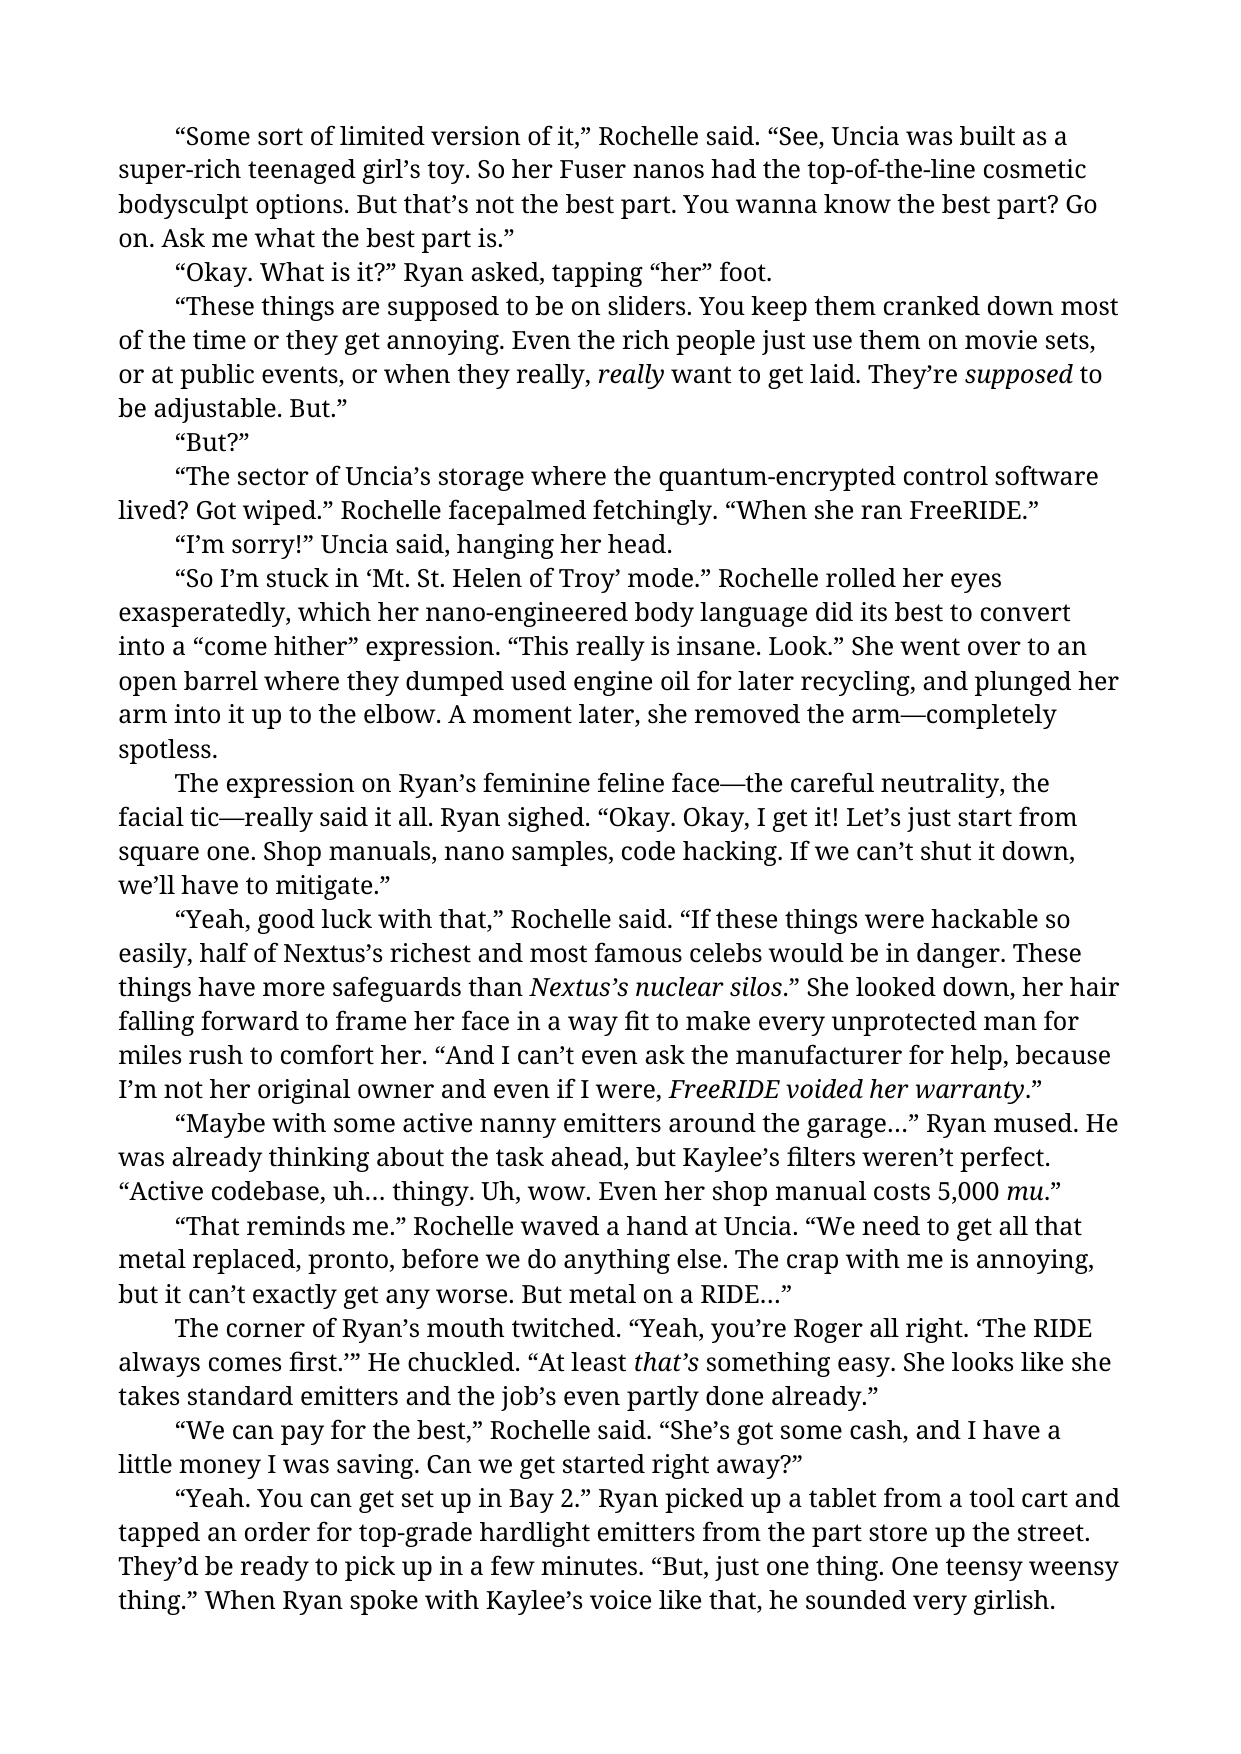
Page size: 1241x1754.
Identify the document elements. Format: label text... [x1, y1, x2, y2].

text The expression on Ryan’s feminine feline face—the careful neutrality, the facial tic—really said it all. Ryan sighed. “Okay. Okay, I get it! Let’s just start from square one. Shop manuals, nano samples, code hacking. If we can’t shut it down, we’ll have to mitigate.” [118, 765, 1122, 902]
text “I’m sorry!” Uncia said, hanging her head. [118, 527, 1122, 561]
text “Yeah. You can get set up in Bay 2.” Ryan picked up a tablet from a tool cart and tapped an order for top-grade hardlight emitters from the part store up the street. They’d be ready to pick up in a few minutes. “But, just one thing. One teensy weensy thing.” When Ryan spoke with Kaylee’s voice like that, he sounded very girlish. [118, 1481, 1122, 1617]
text “These things are supposed to be on sliders. You keep them cranked down most of the time or they get annoying. Even the rich people just use them on movie sets, or at public events, or when they really, really want to get laid. They’re supposed to be adjustable. But.” [118, 288, 1122, 425]
text “We can pay for the best,” Rochelle said. “She’s got some cash, and I have a little money I was saving. Can we get started right away?” [118, 1412, 1122, 1481]
text “Okay. What is it?” Ryan asked, tapping “her” foot. [118, 254, 1122, 288]
text “That reminds me.” Rochelle waved a hand at Uncia. “We need to get all that metal replaced, pronto, before we do anything else. The crap with me is annoying, but it can’t exactly get any worse. But metal on a RIDE…” [118, 1208, 1122, 1310]
text “Yeah, good luck with that,” Rochelle said. “If these things were hackable so easily, half of Nextus’s richest and most famous celebs would be in danger. These things have more safeguards than Nextus’s nuclear silos.” She looked down, her hair falling forward to frame her face in a way fit to make every unprotected man for miles rush to comfort her. “And I can’t even ask the manufacturer for help, because I’m not her original owner and even if I were, FreeRIDE voided her warranty.” [118, 902, 1122, 1106]
text “Maybe with some active nanny emitters around the garage…” Ryan mused. He was already thinking about the task ahead, but Kaylee’s filters weren’t perfect. “Active codebase, uh… thingy. Uh, wow. Even her shop manual costs 5,000 mu.” [118, 1106, 1122, 1208]
text “Some sort of limited version of it,” Rochelle said. “See, Uncia was built as a super-rich teenaged girl’s toy. So her Fuser nanos had the top-of-the-line cosmetic bodysculpt options. But that’s not the best part. You wanna know the best part? Go on. Ask me what the best part is.” [118, 118, 1122, 254]
text “But?” [118, 425, 1122, 459]
text “So I’m stuck in ‘Mt. St. Helen of Troy’ mode.” Rochelle rolled her eyes exasperatedly, which her nano-engineered body language did its best to convert into a “come hither” expression. “This really is insane. Look.” She went over to an open barrel where they dumped used engine oil for later recycling, and plunged her arm into it up to the elbow. A moment later, she removed the arm—completely spotless. [118, 561, 1122, 765]
text The corner of Ryan’s mouth twitched. “Yeah, you’re Roger all right. ‘The RIDE always comes first.’” He chuckled. “At least that’s something easy. She looks like she takes standard emitters and the job’s even partly done already.” [118, 1310, 1122, 1412]
text “The sector of Uncia’s storage where the quantum-encrypted control software lived? Got wiped.” Rochelle facepalmed fetchingly. “When she ran FreeRIDE.” [118, 459, 1122, 527]
